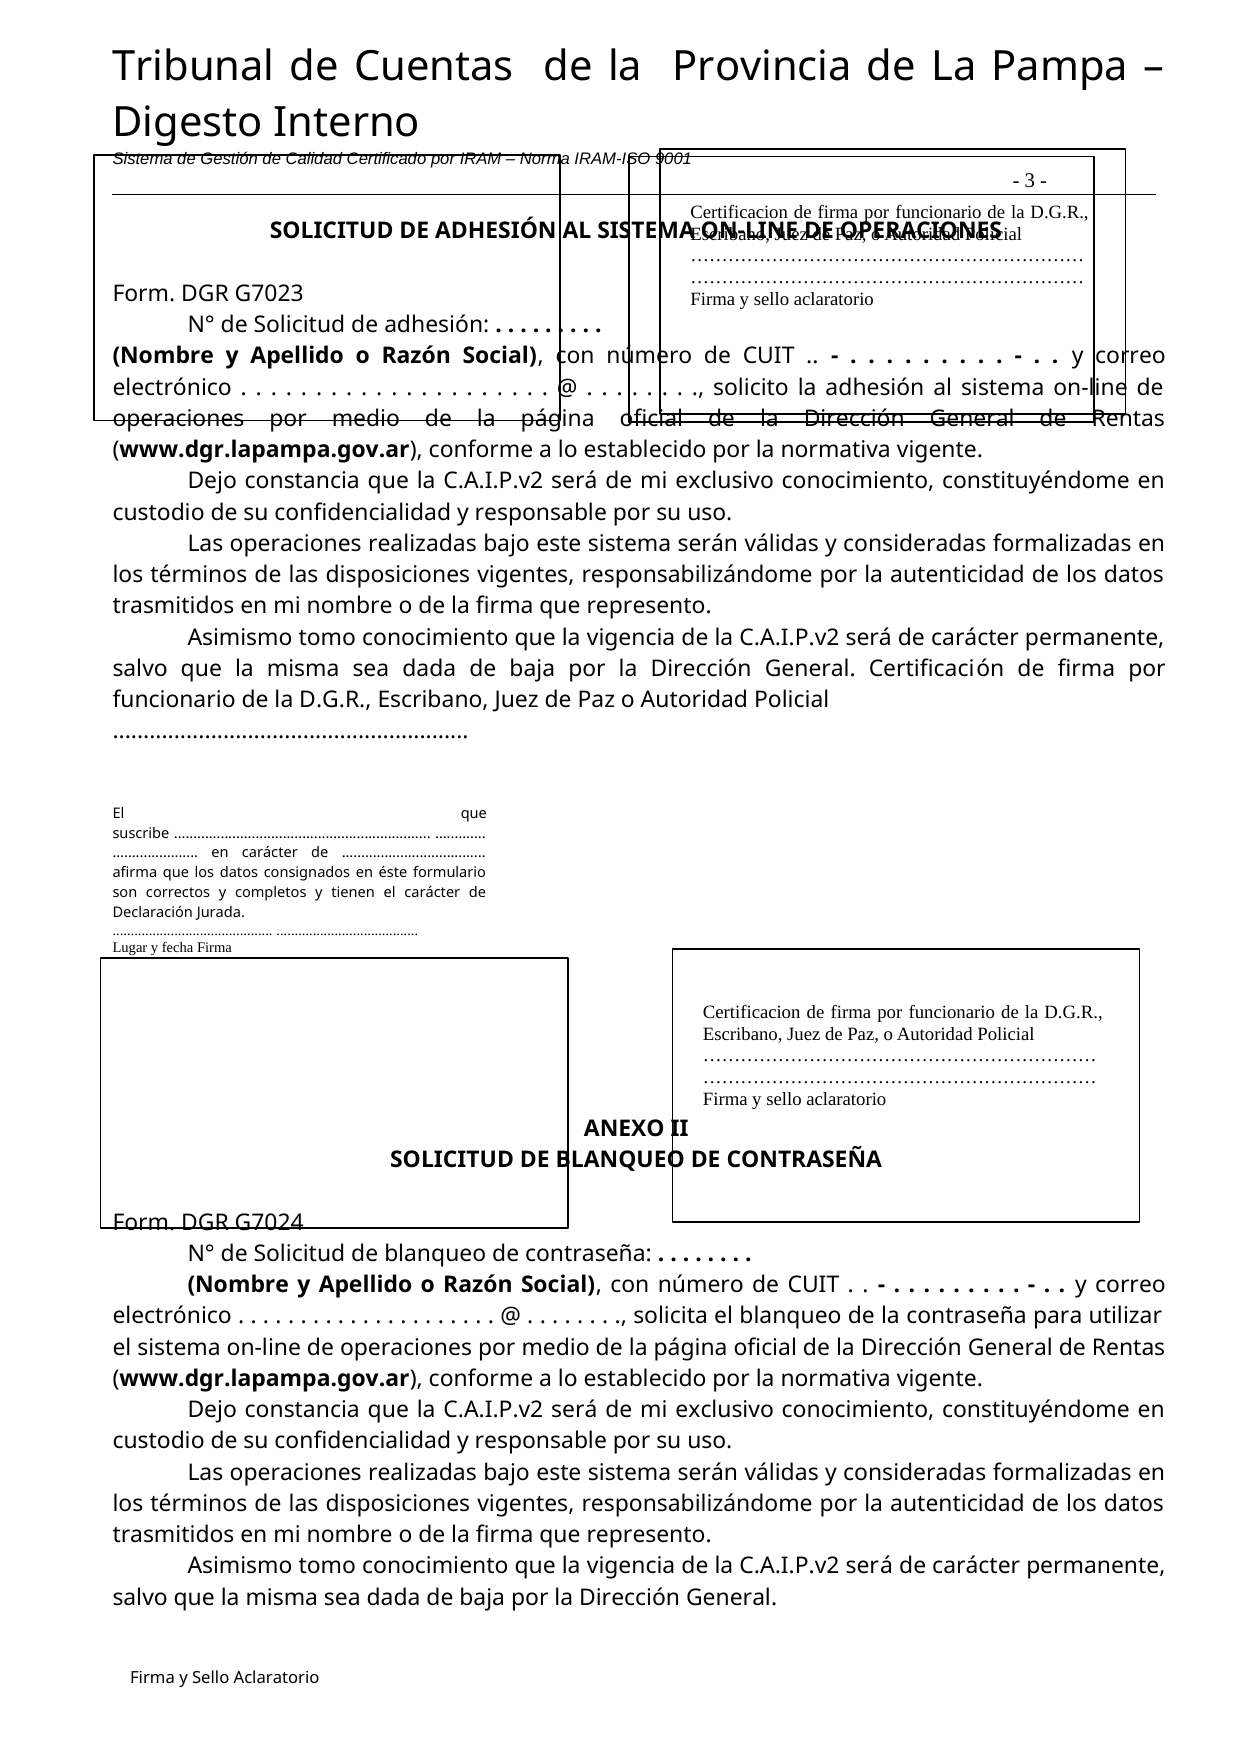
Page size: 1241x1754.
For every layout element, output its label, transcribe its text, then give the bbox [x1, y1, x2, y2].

text Lugar y fecha Firma [112, 939, 487, 955]
text Form. DGR G7023 [561, 277, 628, 308]
text ANEXO [569, 1112, 672, 1143]
text Firma y Sello Aclaratorio [130, 1666, 522, 1688]
text Asimismo tomo conocimiento que la vigencia de la C.A.I.P.v2 será de carácter permanente, salvo que la misma sea dada de baja por la Dirección General. [112, 1549, 1166, 1612]
text N° de Solicitud de adhesión: . . . . . . . . . [661, 308, 1093, 339]
text SOLICITUD DE ADHESIÓN AL SISTEMA ON-LINE DE OPERACIONES [1126, 214, 1166, 246]
text SOLICITUD DE ADHESIÓN AL SISTEMA ON-LINE DE OPERACIONES [112, 214, 559, 246]
text ............................................ ....................................... [112, 922, 487, 939]
text N° de Solicitud de adhesión: . . . . . . . . . [1095, 308, 1125, 339]
text Form. DGR G7024 [112, 1205, 1166, 1237]
text .......................................................... [112, 714, 1166, 746]
text Asimismo tomo conocimiento que la vigencia de la C.A.I.P.v2 será de carácter permanente, salvo que la misma sea dada de baja por la Dirección General. Certificación de firma por funcionario de la D.G.R., Escribano, Juez de Paz o Autoridad Policial [112, 621, 1166, 714]
text Las operaciones realizadas bajo este sistema serán válidas y consideradas formalizadas en los términos de las disposiciones vigentes, responsabilizándome por la autenticidad de los datos trasmitidos en mi nombre o de la firma que represento. [112, 1455, 1166, 1549]
text (Nombre y Apellido o Razón Social), con número de CUIT .. - . . . . . . . . . - . . y correo electrónico . . . . . . . . . . . . . . . . . . . . . @ . . . . . . . ., solicito la adhesión al sistema on-line de operaciones por medio de la página oficial de la Dirección General de Rentas (www.dgr.lapampa.gov.ar), conforme a lo establecido por la normativa vigente. [112, 339, 1166, 464]
text N° de Solicitud de blanqueo de contraseña: . . . . . . . . [112, 1237, 1166, 1268]
text N° de Solicitud de adhesión: . . . . . . . . . [1126, 308, 1166, 339]
text El que suscribe .................................................................. ................................... en carácter de ..................................... afirma que los datos consignados en éste formulario son correctos y completos y tienen el carácter de Declaración Jurada. [112, 802, 487, 922]
text SOLICITUD DE BLANQUEO DE CONTRASEÑA [1140, 1143, 1166, 1174]
text Las operaciones realizadas bajo este sistema serán válidas y consideradas formalizadas en los términos de las disposiciones vigentes, responsabilizándome por la autenticidad de los datos trasmitidos en mi nombre o de la firma que represento. [112, 527, 1166, 621]
text N° de Solicitud de adhesión: . . . . . . . . . [561, 308, 628, 339]
text SOLICITUD DE BLANQUEO DE CONTRASEÑA [673, 1143, 1139, 1174]
text Form. DGR G7023 [112, 277, 559, 308]
text SOLICITUD DE BLANQUEO DE CONTRASEÑA [112, 1143, 567, 1174]
text [1140, 1112, 1166, 1143]
text (Nombre y Apellido o Razón Social), con número de CUIT . . - . . . . . . . . . - . . y correo electrónico . . . . . . . . . . . . . . . . . . . . . @ . . . . . . . ., solicita el blanqueo de la contraseña para utilizar el sistema on-line de operaciones por medio de la página oficial de la Dirección General de Rentas (www.dgr.lapampa.gov.ar), conforme a lo establecido por la normativa vigente. [112, 1268, 1166, 1393]
text SOLICITUD DE BLANQUEO DE CONTRASEÑA [569, 1143, 672, 1174]
text Form. DGR G7023 [630, 277, 659, 308]
text [112, 1112, 567, 1143]
text Dejo constancia que la C.A.I.P.v2 será de mi exclusivo conocimiento, constituyéndome en custodio de su confidencialidad y responsable por su uso. [112, 1393, 1166, 1455]
text II [673, 1112, 1139, 1143]
text SOLICITUD DE ADHESIÓN AL SISTEMA ON-LINE DE OPERACIONES [561, 214, 628, 246]
text Form. DGR G7023 [1095, 277, 1125, 308]
text Dejo constancia que la C.A.I.P.v2 será de mi exclusivo conocimiento, constituyéndome en custodio de su confidencialidad y responsable por su uso. [112, 464, 1166, 527]
text N° de Solicitud de adhesión: . . . . . . . . . [112, 308, 559, 339]
text Form. DGR G7023 [1126, 277, 1166, 308]
text Form. DGR G7023 [661, 277, 1093, 308]
text SOLICITUD DE ADHESIÓN AL SISTEMA ON-LINE DE OPERACIONES [661, 214, 1093, 246]
